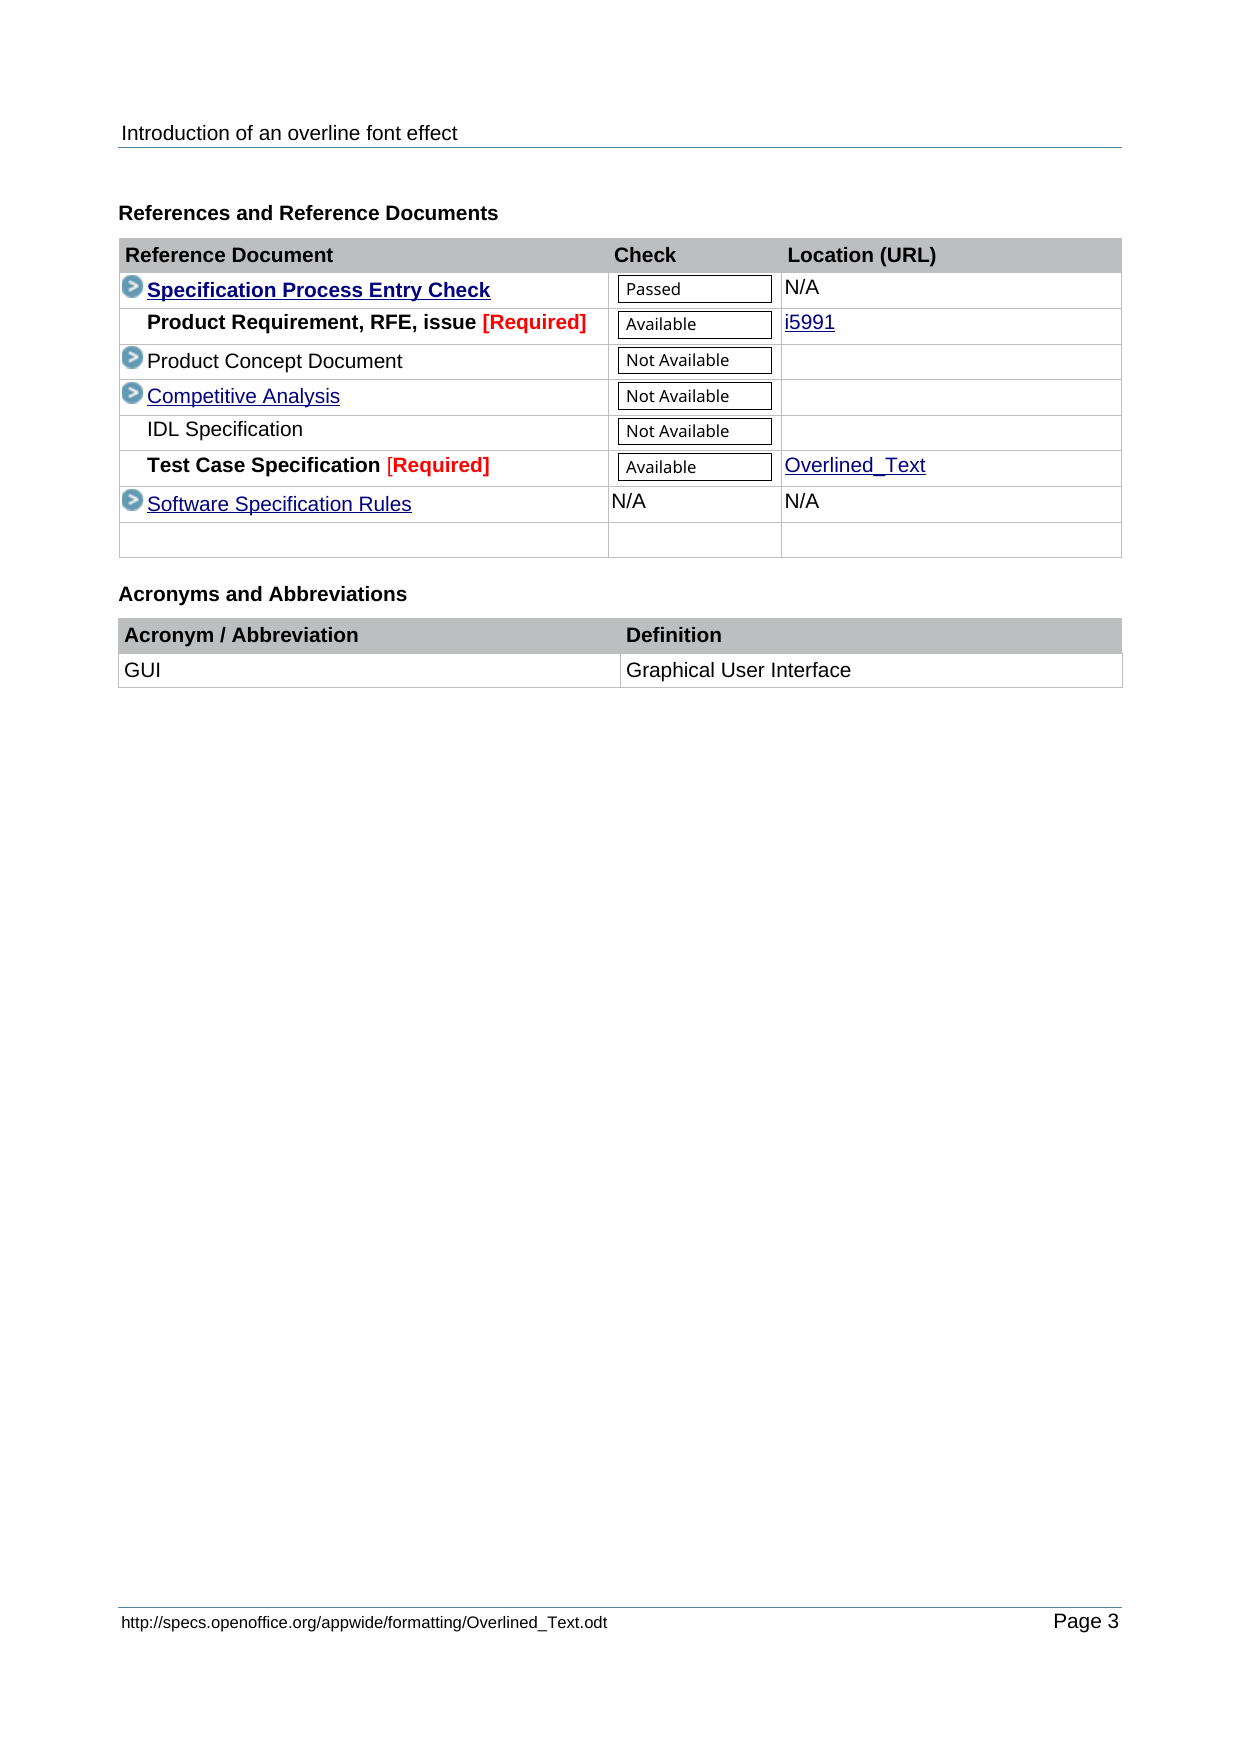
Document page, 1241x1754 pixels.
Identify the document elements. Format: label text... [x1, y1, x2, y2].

picture [122, 382, 147, 404]
table_cell Product Concept Document [120, 345, 608, 379]
table_cell Test Case Specification [Required] [120, 451, 608, 486]
table_cell N/A [609, 487, 781, 522]
table_cell Overlined_Text [782, 451, 1121, 486]
table_header Reference Document [119, 238, 608, 273]
table_cell <Please enter location here> [782, 380, 1121, 415]
table_cell IDL Specification [120, 416, 608, 450]
table_cell [609, 345, 781, 379]
picture [122, 346, 147, 369]
table_header Check [609, 238, 781, 273]
table_cell Software Specification Rules [120, 487, 608, 522]
table_cell Graphical User Interface [621, 654, 1122, 687]
table_cell <Other, e.g. references to related specs> [120, 523, 608, 557]
table_cell [609, 451, 781, 486]
table_cell N/A [782, 487, 1121, 522]
table_cell <Please enter location here> [782, 345, 1121, 379]
table_cell [609, 309, 781, 344]
table_cell Competitive Analysis [120, 380, 608, 415]
table_cell [609, 523, 781, 557]
table_cell i5991 [782, 309, 1121, 344]
table_cell [609, 416, 781, 450]
table_cell GUI [119, 654, 620, 687]
table_cell Specification Process Entry Check [120, 273, 608, 308]
table_cell [609, 380, 781, 415]
table_cell N/A [782, 273, 1121, 308]
picture [122, 275, 147, 298]
picture [122, 489, 147, 511]
table_header Location (URL) [782, 238, 1122, 273]
table_header Acronym / Abbreviation [118, 618, 620, 653]
subtitle References and Reference Documents [118, 202, 1122, 225]
subtitle Acronyms and Abbreviations [118, 582, 1122, 605]
table_header Definition [620, 618, 1122, 653]
table_cell [609, 273, 781, 308]
table_cell [782, 523, 1121, 557]
table_cell <Please enter location here> [782, 416, 1121, 450]
table_cell Product Requirement, RFE, issue [Required] [120, 309, 608, 344]
